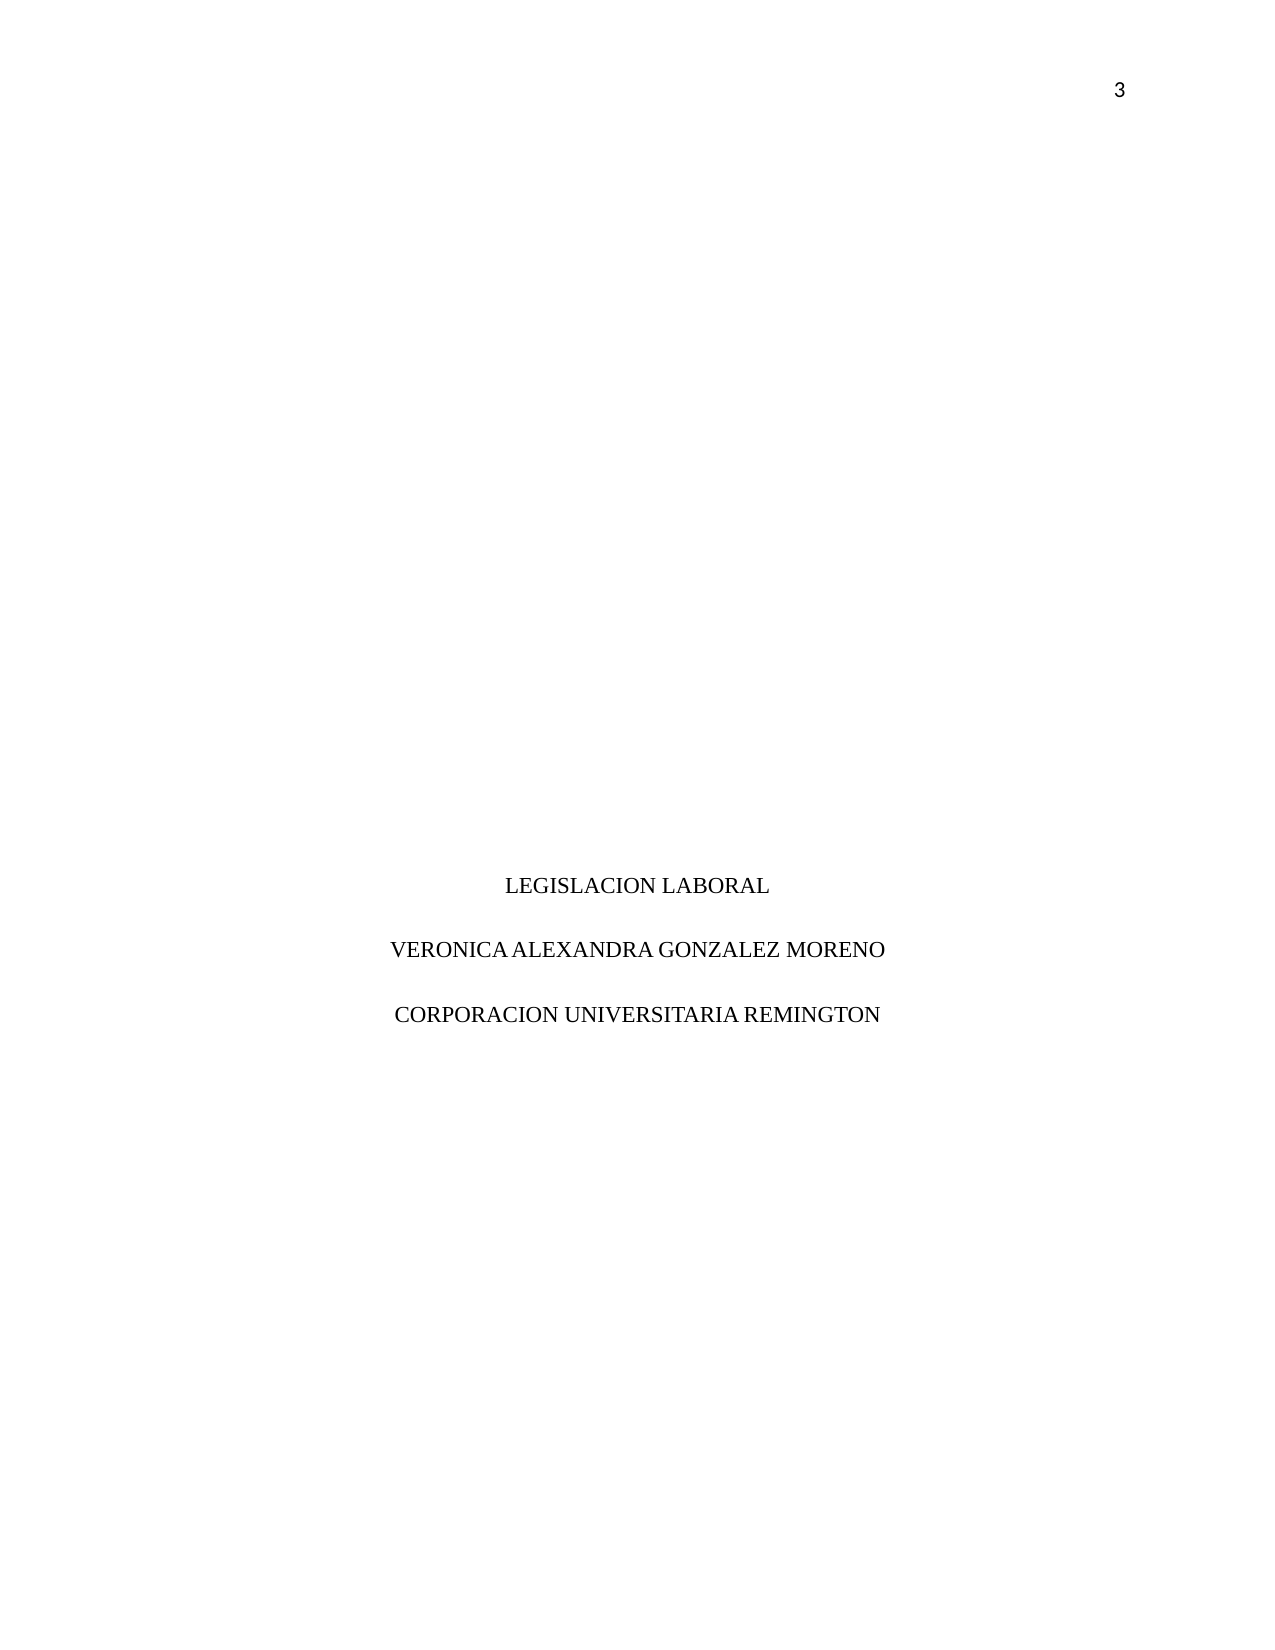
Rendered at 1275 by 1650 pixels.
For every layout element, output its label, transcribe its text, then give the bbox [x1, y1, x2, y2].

text LEGISLACION LABORAL [150, 872, 1125, 898]
text CORPORACION UNIVERSITARIA REMINGTON [150, 1001, 1125, 1027]
text VERONICA ALEXANDRA GONZALEZ MORENO [150, 936, 1125, 963]
